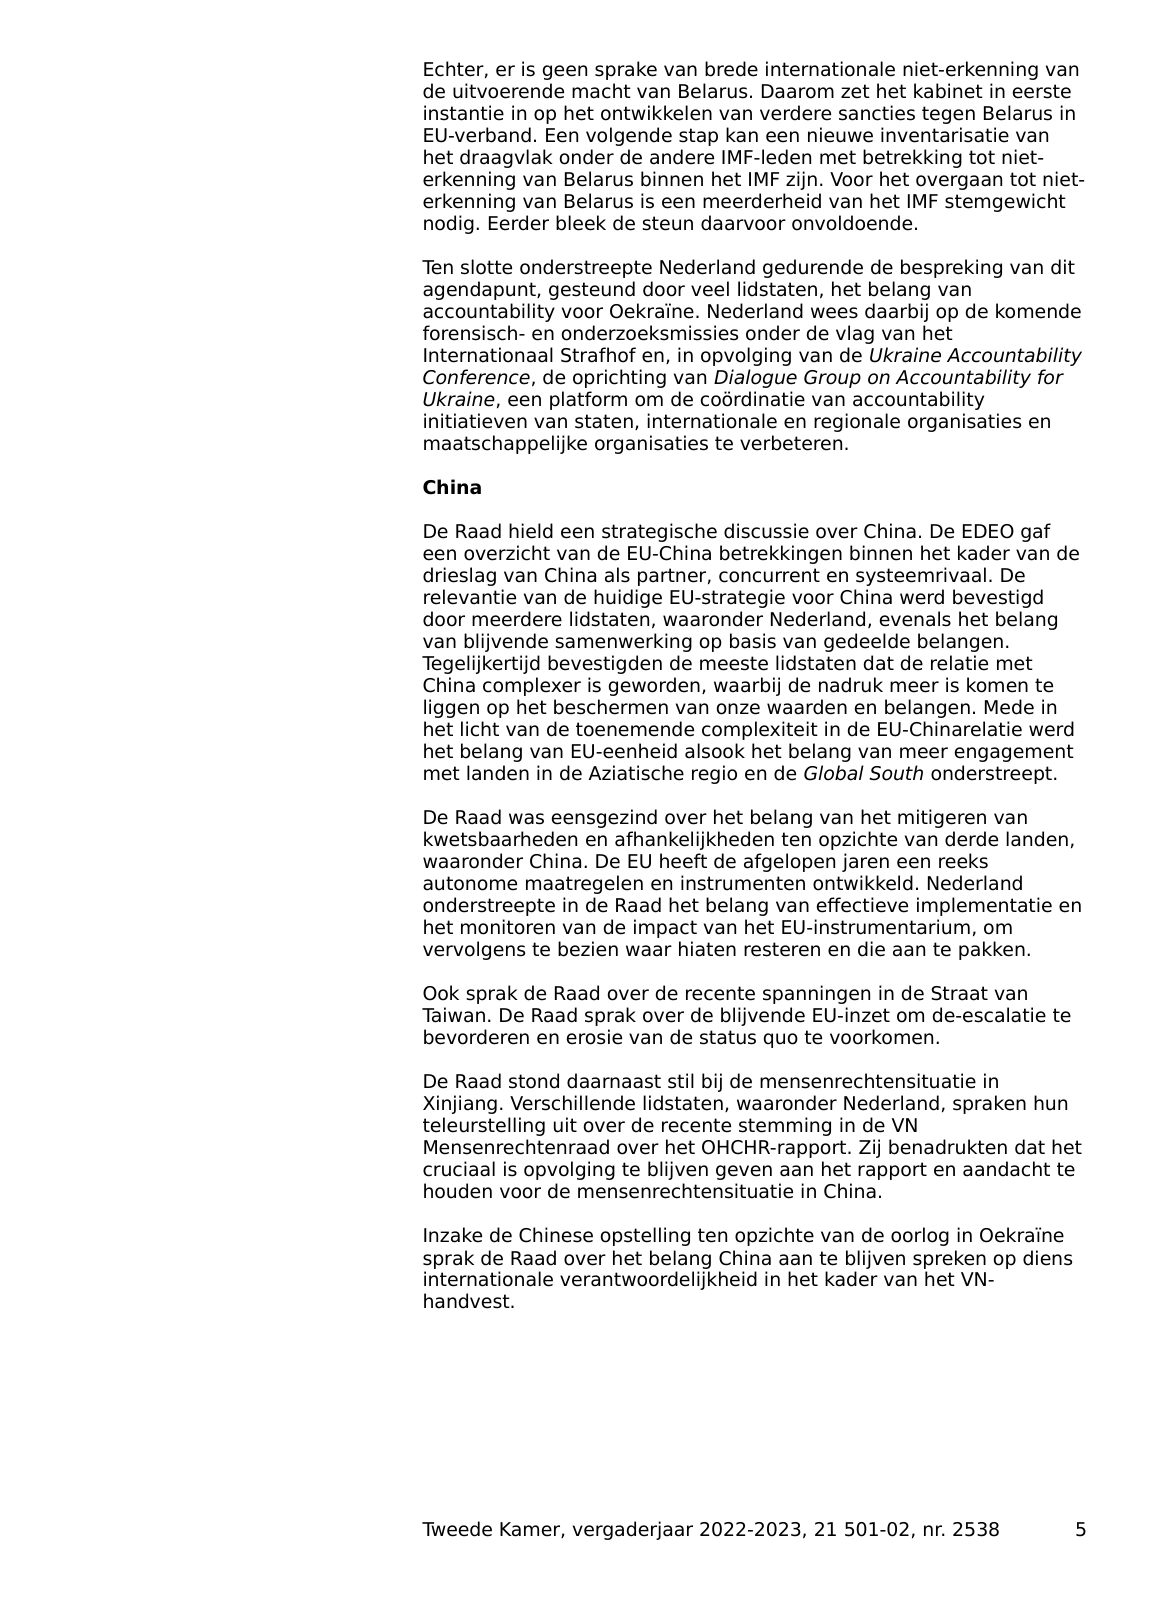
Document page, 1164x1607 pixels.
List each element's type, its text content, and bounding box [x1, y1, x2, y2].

subtitle China [422, 477, 1087, 499]
text Inzake de Chinese opstelling ten opzichte van de oorlog in Oekraïne sprak de Raad over het belang China aan te blijven spreken op diens internationale verantwoordelijkheid in het kader van het VN-handvest. [422, 1225, 1087, 1313]
text Ook sprak de Raad over de recente spanningen in de Straat van Taiwan. De Raad sprak over de blijvende EU-inzet om de-escalatie te bevorderen en erosie van de status quo te voorkomen. [422, 983, 1087, 1049]
text Ten slotte onderstreepte Nederland gedurende de bespreking van dit agendapunt, gesteund door veel lidstaten, het belang van accountability voor Oekraïne. Nederland wees daarbij op de komende forensisch- en onderzoeksmissies onder de vlag van het Internationaal Strafhof en, in opvolging van de Ukraine Accountability Conference, de oprichting van Dialogue Group on Accountability for Ukraine, een platform om de coördinatie van accountability initiatieven van staten, internationale en regionale organisaties en maatschappelijke organisaties te verbeteren. [422, 257, 1087, 455]
text De Raad was eensgezind over het belang van het mitigeren van kwetsbaarheden en afhankelijkheden ten opzichte van derde landen, waaronder China. De EU heeft de afgelopen jaren een reeks autonome maatregelen en instrumenten ontwikkeld. Nederland onderstreepte in de Raad het belang van effectieve implementatie en het monitoren van de impact van het EU-instrumentarium, om vervolgens te bezien waar hiaten resteren en die aan te pakken. [422, 807, 1087, 961]
text Echter, er is geen sprake van brede internationale niet-erkenning van de uitvoerende macht van Belarus. Daarom zet het kabinet in eerste instantie in op het ontwikkelen van verdere sancties tegen Belarus in EU-verband. Een volgende stap kan een nieuwe inventarisatie van het draagvlak onder de andere IMF-leden met betrekking tot niet-erkenning van Belarus binnen het IMF zijn. Voor het overgaan tot niet-erkenning van Belarus is een meerderheid van het IMF stemgewicht nodig. Eerder bleek de steun daarvoor onvoldoende. [422, 59, 1087, 235]
text De Raad stond daarnaast stil bij de mensenrechtensituatie in Xinjiang. Verschillende lidstaten, waaronder Nederland, spraken hun teleurstelling uit over de recente stemming in de VN Mensenrechtenraad over het OHCHR-rapport. Zij benadrukten dat het cruciaal is opvolging te blijven geven aan het rapport en aandacht te houden voor de mensenrechtensituatie in China. [422, 1071, 1087, 1203]
text De Raad hield een strategische discussie over China. De EDEO gaf een overzicht van de EU-China betrekkingen binnen het kader van de drieslag van China als partner, concurrent en systeemrivaal. De relevantie van de huidige EU-strategie voor China werd bevestigd door meerdere lidstaten, waaronder Nederland, evenals het belang van blijvende samenwerking op basis van gedeelde belangen. Tegelijkertijd bevestigden de meeste lidstaten dat de relatie met China complexer is geworden, waarbij de nadruk meer is komen te liggen op het beschermen van onze waarden en belangen. Mede in het licht van de toenemende complexiteit in de EU-Chinarelatie werd het belang van EU-eenheid alsook het belang van meer engagement met landen in de Aziatische regio en de Global South onderstreept. [422, 521, 1087, 785]
